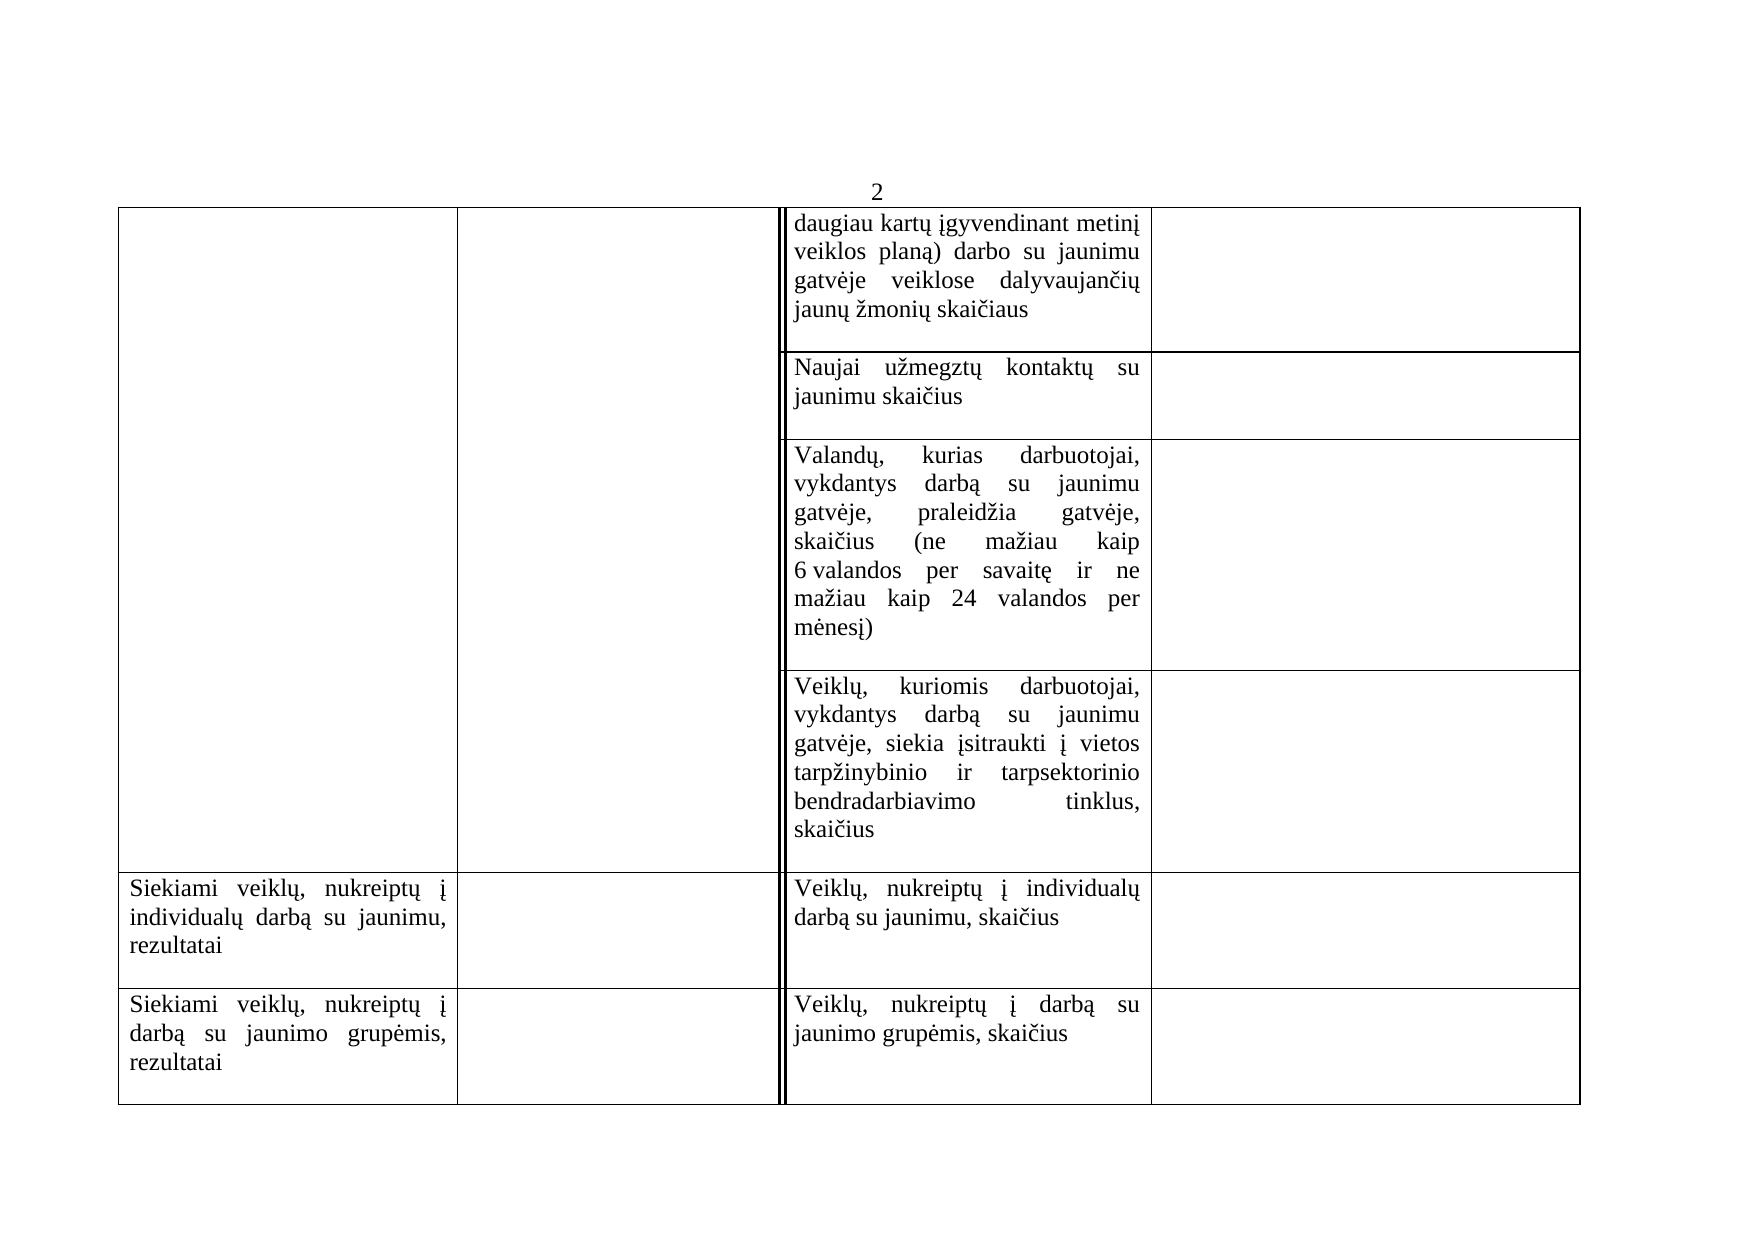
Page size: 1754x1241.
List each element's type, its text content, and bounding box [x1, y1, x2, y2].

table_cell [1152, 989, 1579, 1104]
table_cell [1152, 440, 1579, 670]
table_cell [458, 208, 778, 872]
table_cell [458, 873, 778, 988]
table_cell [1152, 873, 1579, 988]
table_cell [1152, 671, 1579, 872]
table_cell Valandų, kurias darbuotojai, vykdantys darbą su jaunimu gatvėje, praleidžia gatvėje, skaičius (ne mažiau kaip 6 valandos per savaitę ir ne mažiau kaip 24 valandos per mėnesį) [787, 440, 1151, 670]
table_cell [119, 208, 457, 872]
table_cell daugiau kartų įgyvendinant metinį veiklos planą) darbo su jaunimu gatvėje veiklose dalyvaujančių jaunų žmonių skaičiaus [787, 208, 1151, 351]
table_cell Veiklų, nukreiptų į individualų darbą su jaunimu, skaičius [787, 873, 1151, 988]
table_cell Siekiami veiklų, nukreiptų į individualų darbą su jaunimu, rezultatai [119, 873, 457, 988]
table_cell [1152, 208, 1579, 351]
table_cell [1152, 353, 1579, 439]
table_cell [458, 989, 778, 1104]
table_cell Naujai užmegztų kontaktų su jaunimu skaičius [787, 353, 1151, 439]
table_cell Siekiami veiklų, nukreiptų į darbą su jaunimo grupėmis, rezultatai [119, 989, 457, 1104]
table_cell Veiklų, kuriomis darbuotojai, vykdantys darbą su jaunimu gatvėje, siekia įsitraukti į vietos tarpžinybinio ir tarpsektorinio bendradarbiavimo tinklus, skaičius [787, 671, 1151, 872]
table_cell Veiklų, nukreiptų į darbą su jaunimo grupėmis, skaičius [787, 989, 1151, 1104]
